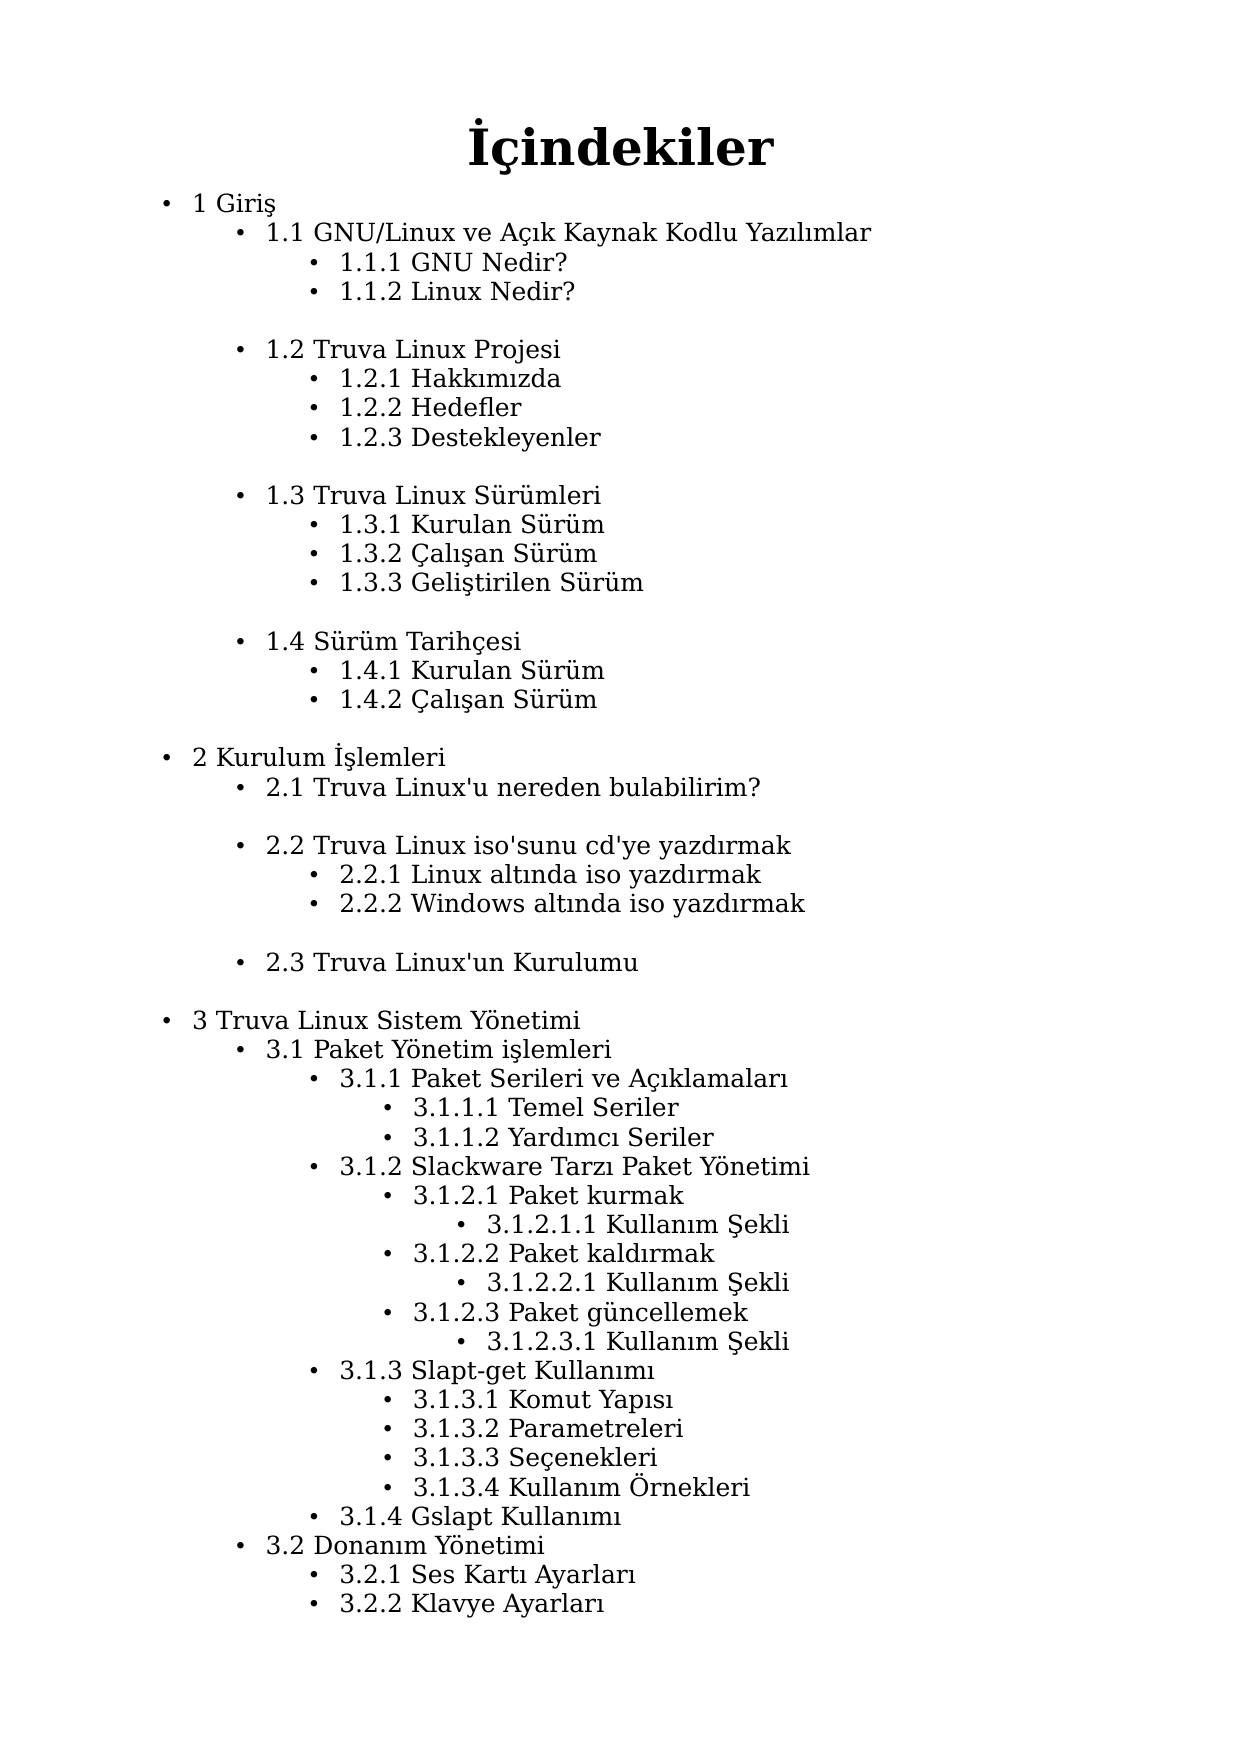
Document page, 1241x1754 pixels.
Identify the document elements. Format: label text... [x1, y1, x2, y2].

list 1 Giriş [162, 189, 1122, 218]
list 3.1.3.2 Parametreleri [383, 1414, 1122, 1443]
list 2.2.2 Windows altında iso yazdırmak [309, 889, 1122, 918]
list 1.2.3 Destekleyenler [309, 423, 1122, 452]
list 3 Truva Linux Sistem Yönetimi [162, 1006, 1122, 1035]
list 3.1.3.1 Komut Yapısı [383, 1385, 1122, 1414]
list 2.2.1 Linux altında iso yazdırmak [309, 860, 1122, 889]
list 3.1.1.2 Yardımcı Seriler [383, 1123, 1122, 1152]
list 3.1.3 Slapt-get Kullanımı [309, 1356, 1122, 1385]
list 3.1.1 Paket Serileri ve Açıklamaları [309, 1064, 1122, 1093]
list 1.1.1 GNU Nedir? [309, 248, 1122, 277]
list 1.3 Truva Linux Sürümleri [236, 481, 1122, 510]
list 3.1.2.1 Paket kurmak [383, 1181, 1122, 1210]
list 2.1 Truva Linux'u nereden bulabilirim? [236, 773, 1122, 802]
list 1.1.2 Linux Nedir? [309, 277, 1122, 306]
list 1.1 GNU/Linux ve Açık Kaynak Kodlu Yazılımlar [236, 218, 1122, 248]
list 3.1.4 Gslapt Kullanımı [309, 1502, 1122, 1531]
list 3.2.1 Ses Kartı Ayarları [309, 1560, 1122, 1589]
list 1.4.2 Çalışan Sürüm [309, 685, 1122, 714]
list 3.1.2.3.1 Kullanım Şekli [457, 1327, 1122, 1356]
list 2.3 Truva Linux'un Kurulumu [236, 948, 1122, 977]
list 3.1.2.1.1 Kullanım Şekli [457, 1210, 1122, 1239]
list 3.2 Donanım Yönetimi [236, 1531, 1122, 1560]
list 3.1.1.1 Temel Seriler [383, 1093, 1122, 1123]
list 3.1.2.2.1 Kullanım Şekli [457, 1268, 1122, 1298]
list 1.4.1 Kurulan Sürüm [309, 656, 1122, 685]
list 1.2.2 Hedefler [309, 393, 1122, 423]
list 1.3.1 Kurulan Sürüm [309, 510, 1122, 539]
list 3.1.2.2 Paket kaldırmak [383, 1239, 1122, 1268]
list 1.2 Truva Linux Projesi [236, 335, 1122, 364]
list 1.3.3 Geliştirilen Sürüm [309, 568, 1122, 598]
list 1.4 Sürüm Tarihçesi [236, 627, 1122, 656]
list 3.1.3.3 Seçenekleri [383, 1443, 1122, 1473]
list 3.1.2 Slackware Tarzı Paket Yönetimi [309, 1152, 1122, 1181]
list 2 Kurulum İşlemleri [162, 743, 1122, 773]
list 1.3.2 Çalışan Sürüm [309, 539, 1122, 568]
list 3.1.2.3 Paket güncellemek [383, 1298, 1122, 1327]
list 3.1.3.4 Kullanım Örnekleri [383, 1473, 1122, 1502]
list 3.2.2 Klavye Ayarları [309, 1589, 1122, 1618]
text İçindekiler [118, 118, 1122, 177]
list 3.1 Paket Yönetim işlemleri [236, 1035, 1122, 1064]
list 2.2 Truva Linux iso'sunu cd'ye yazdırmak [236, 831, 1122, 860]
list 1.2.1 Hakkımızda [309, 364, 1122, 393]
